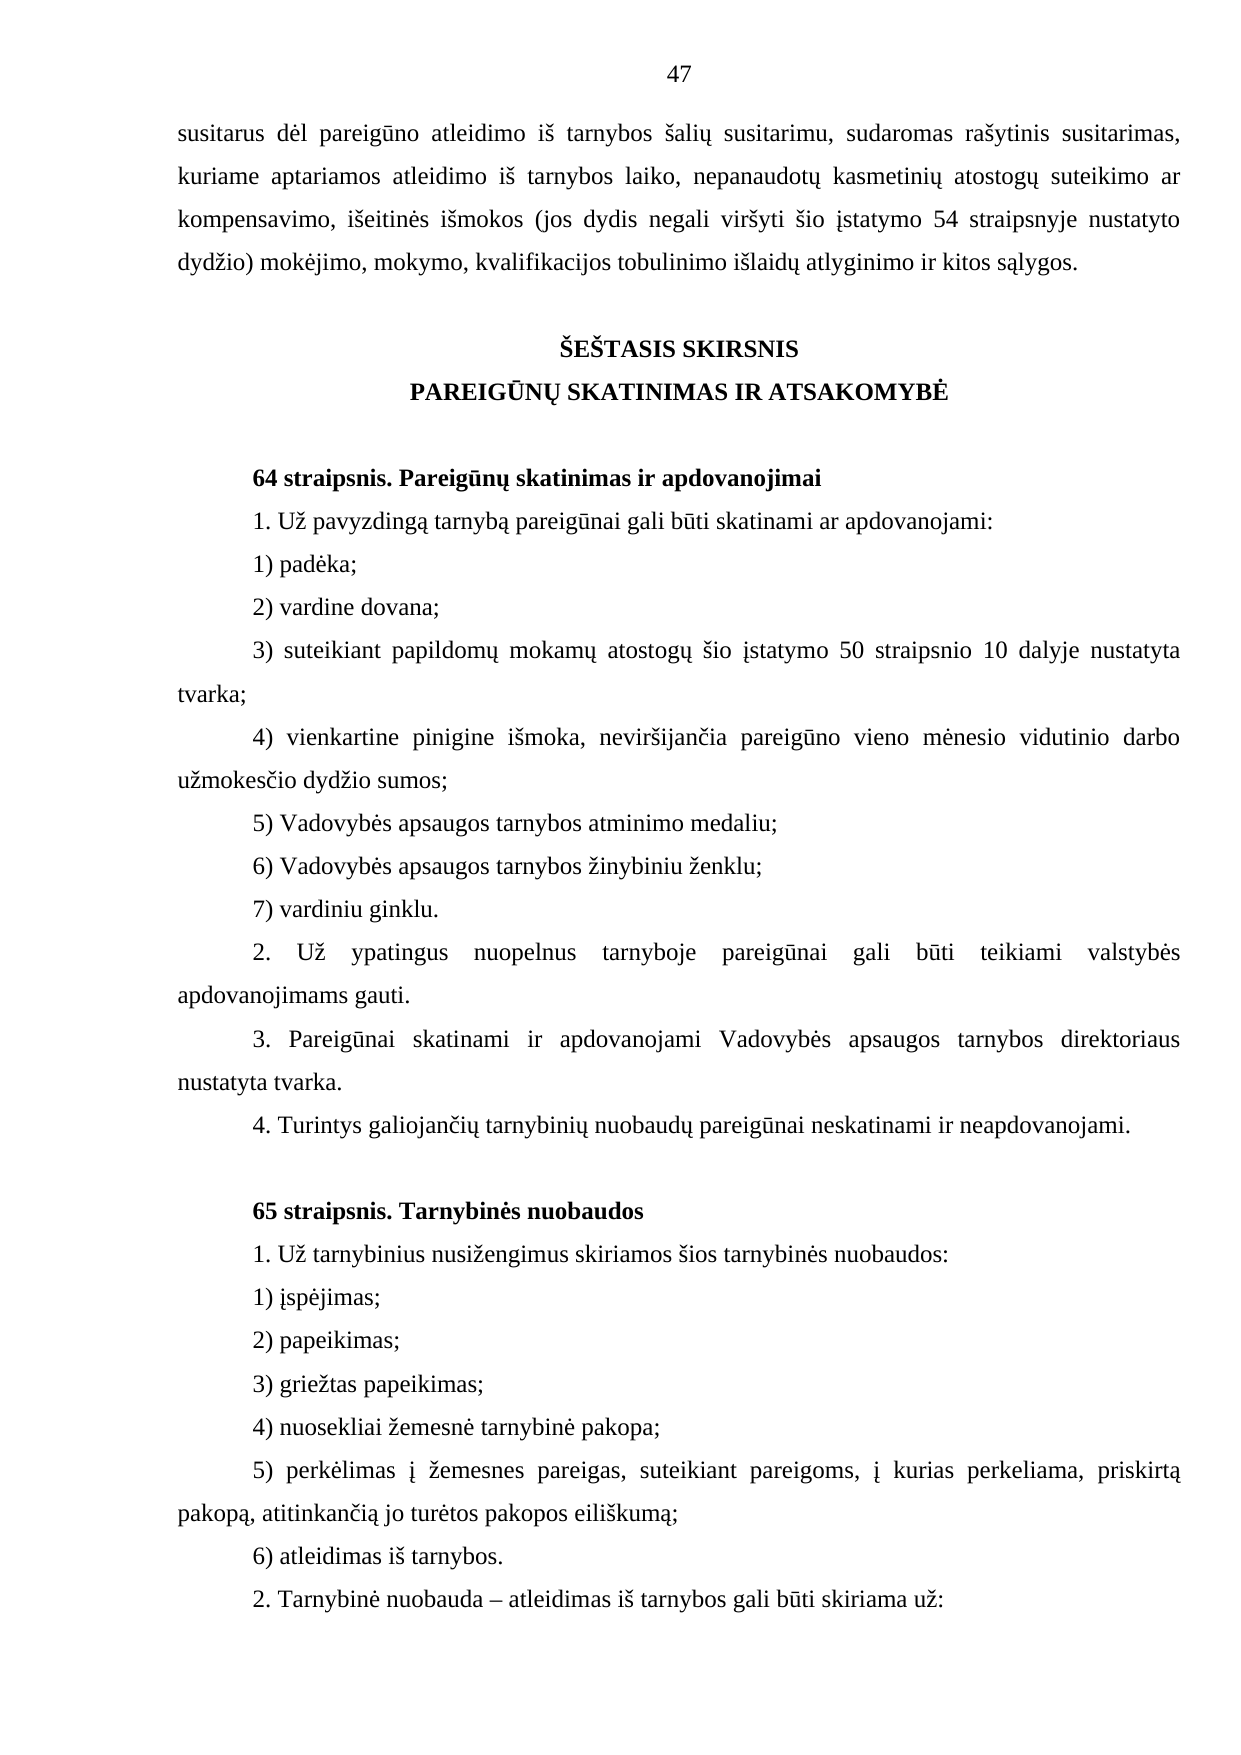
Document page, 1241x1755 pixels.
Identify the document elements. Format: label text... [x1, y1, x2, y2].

text 4) nuosekliai žemesnė tarnybinė pakopa; [177, 1412, 1181, 1441]
text 3) griežtas papeikimas; [177, 1369, 1181, 1397]
text 6) Vadovybės apsaugos tarnybos žinybiniu ženklu; [177, 851, 1181, 880]
text 1. Už tarnybinius nusižengimus skiriamos šios tarnybinės nuobaudos: [177, 1239, 1181, 1268]
text 6) atleidimas iš tarnybos. [177, 1541, 1181, 1570]
text 2. Tarnybinė nuobauda – atleidimas iš tarnybos gali būti skiriama už: [177, 1584, 1181, 1613]
text 3. Pareigūnai skatinami ir apdovanojami Vadovybės apsaugos tarnybos direktoriaus nustatyta tvarka. [177, 1024, 1181, 1096]
text 2) vardine dovana; [177, 592, 1181, 621]
text 65 straipsnis. Tarnybinės nuobaudos [177, 1196, 1181, 1225]
text 2) papeikimas; [177, 1326, 1181, 1354]
text 4) vienkartine pinigine išmoka, neviršijančia pareigūno vieno mėnesio vidutinio darbo užmokesčio dydžio sumos; [177, 722, 1181, 794]
text PAREIGŪNŲ SKATINIMAS IR ATSAKOMYBĖ [177, 377, 1181, 406]
text 5) Vadovybės apsaugos tarnybos atminimo medaliu; [177, 808, 1181, 837]
text 1. Už pavyzdingą tarnybą pareigūnai gali būti skatinami ar apdovanojami: [177, 506, 1181, 535]
text ŠEŠTASIS SKIRSNIS [177, 334, 1181, 362]
text 4. Turintys galiojančių tarnybinių nuobaudų pareigūnai neskatinami ir neapdovanojami. [177, 1110, 1181, 1139]
text 3) suteikiant papildomų mokamų atostogų šio įstatymo 50 straipsnio 10 dalyje nustatyta tvarka; [177, 636, 1181, 707]
text 64 straipsnis. Pareigūnų skatinimas ir apdovanojimai [177, 463, 1181, 492]
text 1) padėka; [177, 549, 1181, 578]
text susitarus dėl pareigūno atleidimo iš tarnybos šalių susitarimu, sudaromas rašytinis susitarimas, kuriame aptariamos atleidimo iš tarnybos laiko, nepanaudotų kasmetinių atostogų suteikimo ar kompensavimo, išeitinės išmokos (jos dydis negali viršyti šio įstatymo 54 straipsnyje nustatyto dydžio) mokėjimo, mokymo, kvalifikacijos tobulinimo išlaidų atlyginimo ir kitos sąlygos. [177, 118, 1181, 276]
text 2. Už ypatingus nuopelnus tarnyboje pareigūnai gali būti teikiami valstybės apdovanojimams gauti. [177, 937, 1181, 1009]
text 5) perkėlimas į žemesnes pareigas, suteikiant pareigoms, į kurias perkeliama, priskirtą pakopą, atitinkančią jo turėtos pakopos eiliškumą; [177, 1455, 1181, 1527]
text 7) vardiniu ginklu. [177, 894, 1181, 923]
text 1) įspėjimas; [177, 1282, 1181, 1311]
